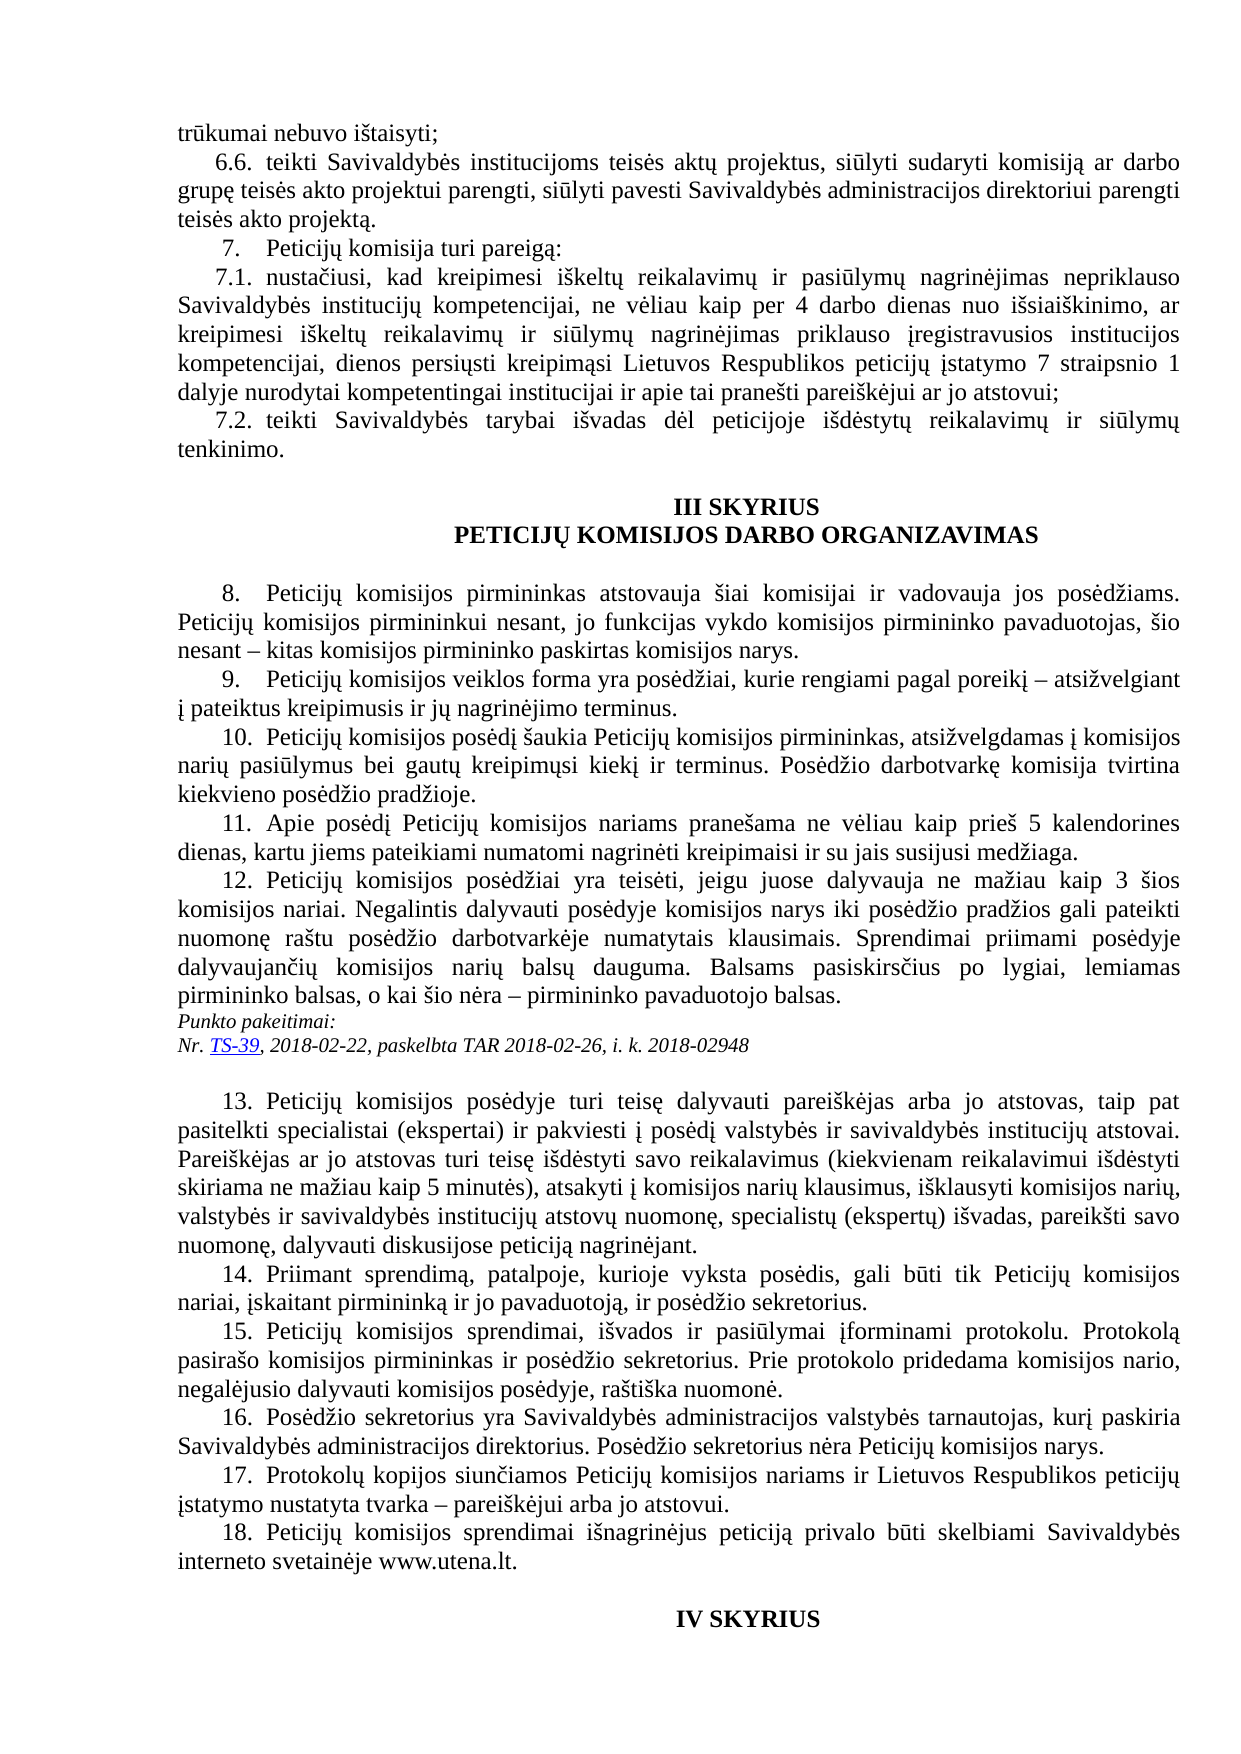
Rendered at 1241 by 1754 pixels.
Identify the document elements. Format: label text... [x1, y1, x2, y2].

text 15. Peticijų komisijos sprendimai, išvados ir pasiūlymai įforminami protokolu. Protokolą pasirašo komisijos pirmininkas ir posėdžio sekretorius. Prie protokolo pridedama komisijos nario, negalėjusio dalyvauti komisijos posėdyje, raštiška nuomonė. [177, 1316, 1181, 1402]
text 6.6. teikti Savivaldybės institucijoms teisės aktų projektus, siūlyti sudaryti komisiją ar darbo grupę teisės akto projektui parengti, siūlyti pavesti Savivaldybės administracijos direktoriui parengti teisės akto projektą. [177, 147, 1181, 233]
text 7.2. teikti Savivaldybės tarybai išvadas dėl peticijoje išdėstytų reikalavimų ir siūlymų tenkinimo. [177, 406, 1181, 463]
text 13. Peticijų komisijos posėdyje turi teisę dalyvauti pareiškėjas arba jo atstovas, taip pat pasitelkti specialistai (ekspertai) ir pakviesti į posėdį valstybės ir savivaldybės institucijų atstovai. Pareiškėjas ar jo atstovas turi teisę išdėstyti savo reikalavimus (kiekvienam reikalavimui išdėstyti skiriama ne mažiau kaip 5 minutės), atsakyti į komisijos narių klausimus, išklausyti komisijos narių, valstybės ir savivaldybės institucijų atstovų nuomonę, specialistų (ekspertų) išvadas, pareikšti savo nuomonę, dalyvauti diskusijose peticiją nagrinėjant. [177, 1086, 1181, 1259]
text 16. Posėdžio sekretorius yra Savivaldybės administracijos valstybės tarnautojas, kurį paskiria Savivaldybės administracijos direktorius. Posėdžio sekretorius nėra Peticijų komisijos narys. [177, 1402, 1181, 1460]
text 8. Peticijų komisijos pirmininkas atstovauja šiai komisijai ir vadovauja jos posėdžiams. Peticijų komisijos pirmininkui nesant, jo funkcijas vykdo komisijos pirmininko pavaduotojas, šio nesant – kitas komisijos pirmininko paskirtas komisijos narys. [177, 578, 1181, 664]
text PETICIJŲ KOMISIJOS DARBO ORGANIZAVIMAS [312, 521, 1181, 549]
text Punkto pakeitimai: [177, 1009, 1181, 1033]
text III SKYRIUS [312, 492, 1181, 521]
text 9. Peticijų komisijos veiklos forma yra posėdžiai, kurie rengiami pagal poreikį – atsižvelgiant į pateiktus kreipimusis ir jų nagrinėjimo terminus. [177, 664, 1181, 722]
text 10. Peticijų komisijos posėdį šaukia Peticijų komisijos pirmininkas, atsižvelgdamas į komisijos narių pasiūlymus bei gautų kreipimųsi kiekį ir terminus. Posėdžio darbotvarkę komisija tvirtina kiekvieno posėdžio pradžioje. [177, 722, 1181, 808]
text 17. Protokolų kopijos siunčiamos Peticijų komisijos nariams ir Lietuvos Respublikos peticijų įstatymo nustatyta tvarka – pareiškėjui arba jo atstovui. [177, 1460, 1181, 1517]
text Nr. TS-39, 2018-02-22, paskelbta TAR 2018-02-26, i. k. 2018-02948 [177, 1033, 1181, 1057]
text 7. Peticijų komisija turi pareigą: [215, 233, 1181, 262]
text 14. Priimant sprendimą, patalpoje, kurioje vyksta posėdis, gali būti tik Peticijų komisijos nariai, įskaitant pirmininką ir jo pavaduotoją, ir posėdžio sekretorius. [177, 1259, 1181, 1316]
text 12. Peticijų komisijos posėdžiai yra teisėti, jeigu juose dalyvauja ne mažiau kaip 3 šios komisijos nariai. Negalintis dalyvauti posėdyje komisijos narys iki posėdžio pradžios gali pateikti nuomonę raštu posėdžio darbotvarkėje numatytais klausimais. Sprendimai priimami posėdyje dalyvaujančių komisijos narių balsų dauguma. Balsams pasiskirsčius po lygiai, lemiamas pirmininko balsas, o kai šio nėra – pirmininko pavaduotojo balsas. [177, 866, 1181, 1009]
text 7.1. nustačiusi, kad kreipimesi iškeltų reikalavimų ir pasiūlymų nagrinėjimas nepriklauso Savivaldybės institucijų kompetencijai, ne vėliau kaip per 4 darbo dienas nuo išsiaiškinimo, ar kreipimesi iškeltų reikalavimų ir siūlymų nagrinėjimas priklauso įregistravusios institucijos kompetencijai, dienos persiųsti kreipimąsi Lietuvos Respublikos peticijų įstatymo 7 straipsnio 1 dalyje nurodytai kompetentingai institucijai ir apie tai pranešti pareiškėjui ar jo atstovui; [177, 262, 1181, 406]
text 18. Peticijų komisijos sprendimai išnagrinėjus peticiją privalo būti skelbiami Savivaldybės interneto svetainėje www.utena.lt. [177, 1517, 1181, 1575]
text 11. Apie posėdį Peticijų komisijos nariams pranešama ne vėliau kaip prieš 5 kalendorines dienas, kartu jiems pateikiami numatomi nagrinėti kreipimaisi ir su jais susijusi medžiaga. [177, 808, 1181, 866]
text IV SKYRIUS [177, 1604, 1181, 1632]
text trūkumai nebuvo ištaisyti; [177, 118, 1181, 147]
